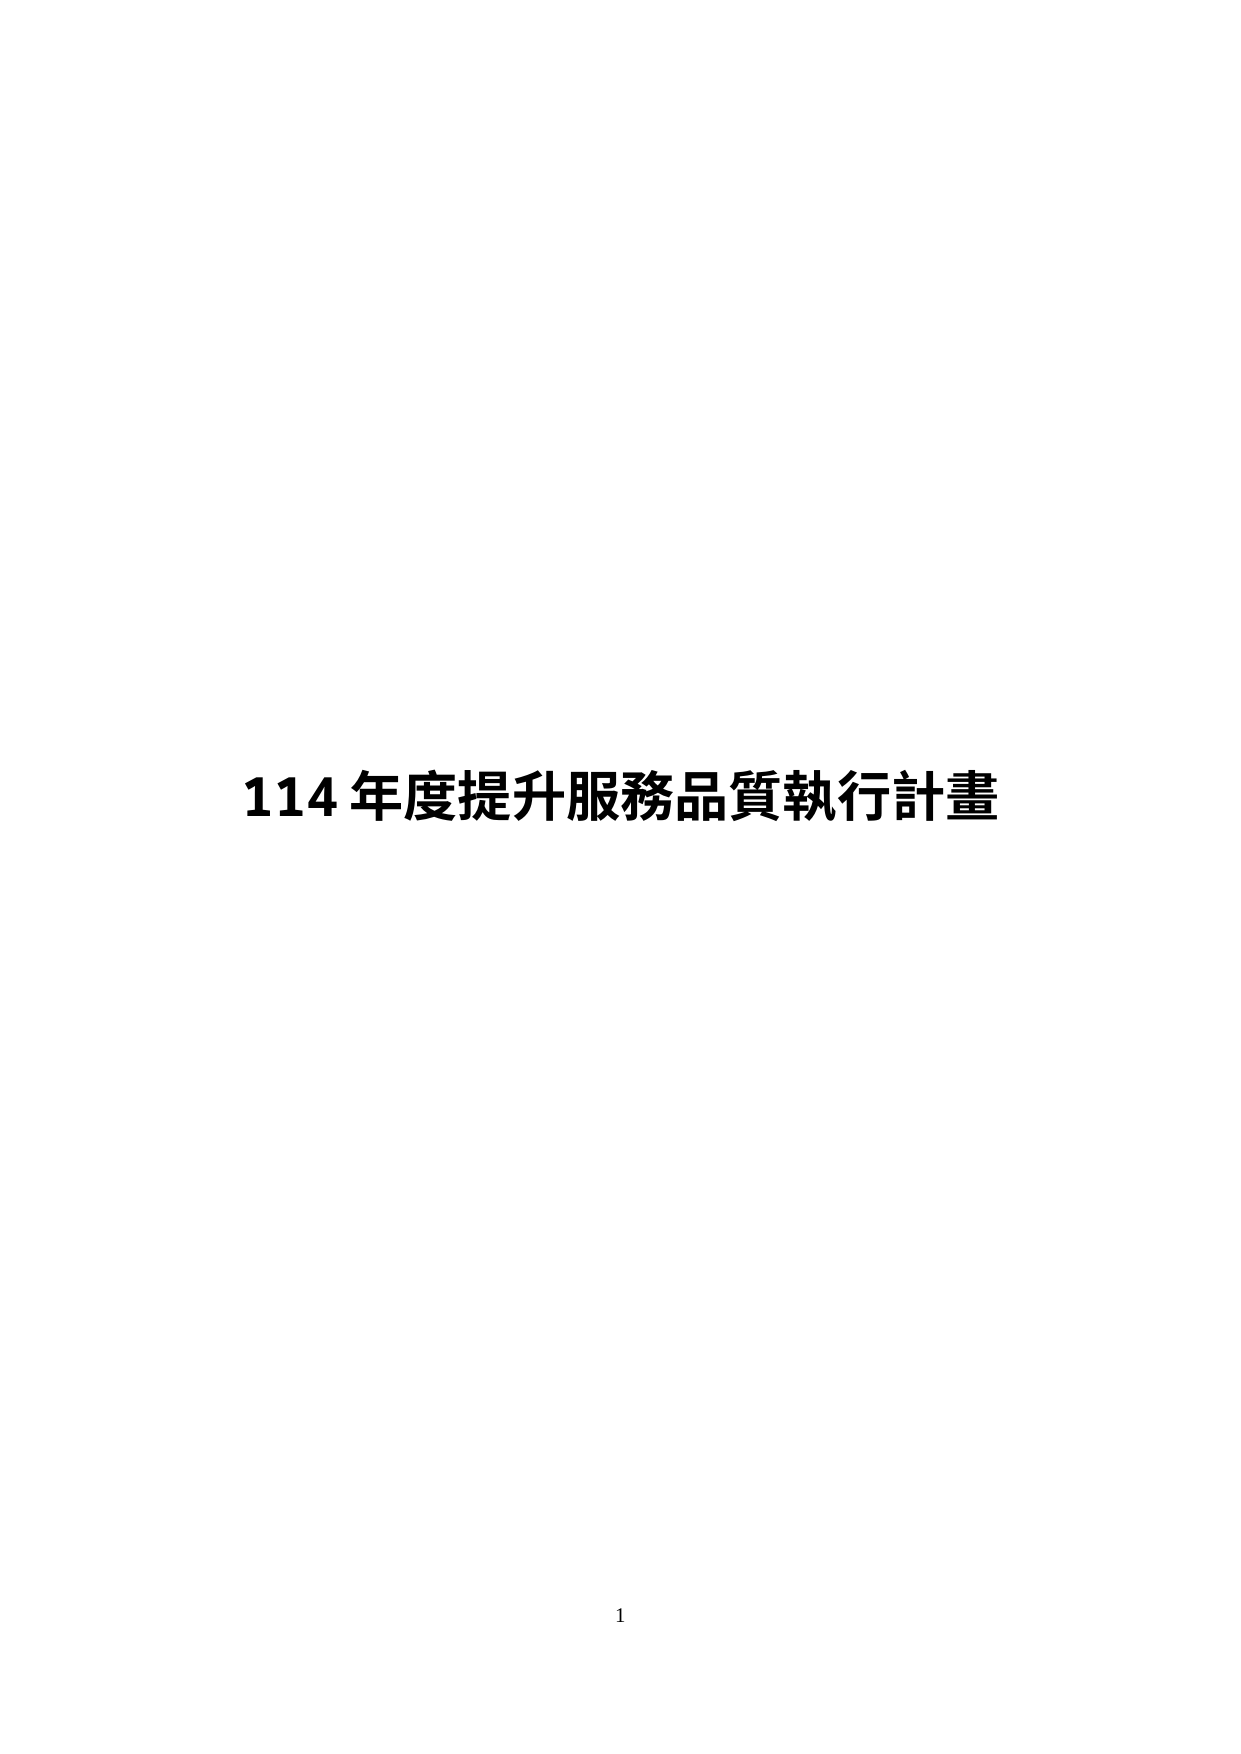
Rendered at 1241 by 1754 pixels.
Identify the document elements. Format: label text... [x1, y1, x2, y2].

text 114年度提升服務品質執行計畫 [118, 720, 1122, 845]
